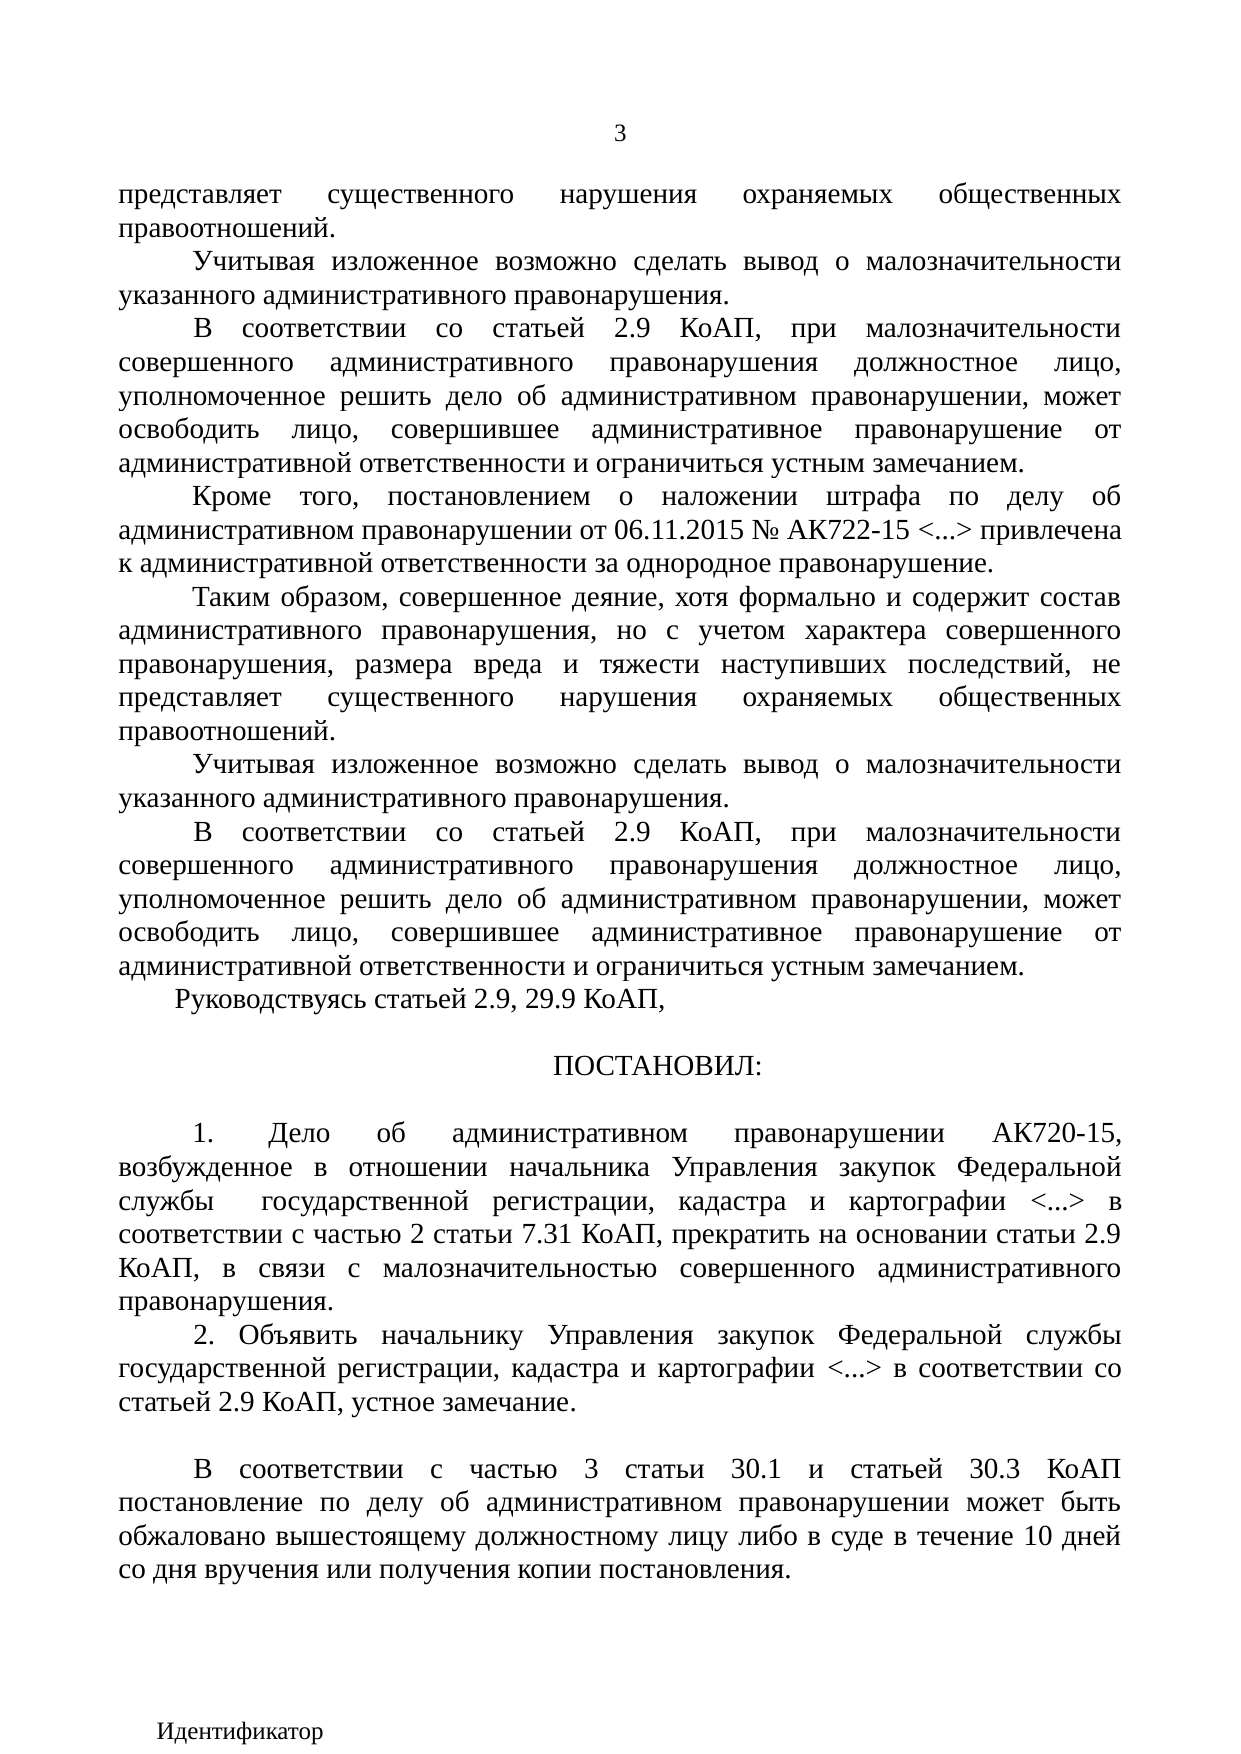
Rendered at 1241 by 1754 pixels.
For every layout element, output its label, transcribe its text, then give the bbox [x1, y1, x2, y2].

list Объявить начальнику Управления закупок Федеральной службы государственной регистрации, кадастра и картографии <...> в соответствии со статьей 2.9 КоАП, устное замечание. [118, 1317, 1122, 1417]
text Кроме того, постановлением о наложении штрафа по делу об административном правонарушении от 06.11.2015 № АК722-15 <...> привлечена к административной ответственности за однородное правонарушение. [118, 478, 1122, 579]
text Учитывая изложенное возможно сделать вывод о малозначительности указанного административного правонарушения. [118, 243, 1122, 311]
text В соответствии со статьей 2.9 КоАП, при малозначительности совершенного административного правонарушения должностное лицо, уполномоченное решить дело об административном правонарушении, может освободить лицо, совершившее административное правонарушение от административной ответственности и ограничиться устным замечанием. [118, 814, 1122, 981]
text представляет существенного нарушения охраняемых общественных правоотношений. [118, 176, 1122, 243]
list Дело об административном правонарушении АК720-15, возбужденное в отношении начальника Управления закупок Федеральной службы государственной регистрации, кадастра и картографии <...> в соответствии с частью 2 статьи 7.31 КоАП, прекратить на основании статьи 2.9 КоАП, в связи с малозначительностью совершенного административного правонарушения. [118, 1116, 1122, 1317]
text В соответствии с частью 3 статьи 30.1 и статьей 30.3 КоАП постановление по делу об административном правонарушении может быть обжаловано вышестоящему должностному лицу либо в суде в течение 10 дней со дня вручения или получения копии постановления. [118, 1451, 1122, 1585]
text В соответствии со статьей 2.9 КоАП, при малозначительности совершенного административного правонарушения должностное лицо, уполномоченное решить дело об административном правонарушении, может освободить лицо, совершившее административное правонарушение от административной ответственности и ограничиться устным замечанием. [118, 311, 1122, 478]
text Руководствуясь статьей 2.9, 29.9 КоАП, [118, 981, 1122, 1015]
text Таким образом, совершенное деяние, хотя формально и содержит состав административного правонарушения, но с учетом характера совершенного правонарушения, размера вреда и тяжести наступивших последствий, не представляет существенного нарушения охраняемых общественных правоотношений. [118, 579, 1122, 747]
text ПОСТАНОВИЛ: [118, 1048, 1122, 1082]
text Учитывая изложенное возможно сделать вывод о малозначительности указанного административного правонарушения. [118, 747, 1122, 814]
